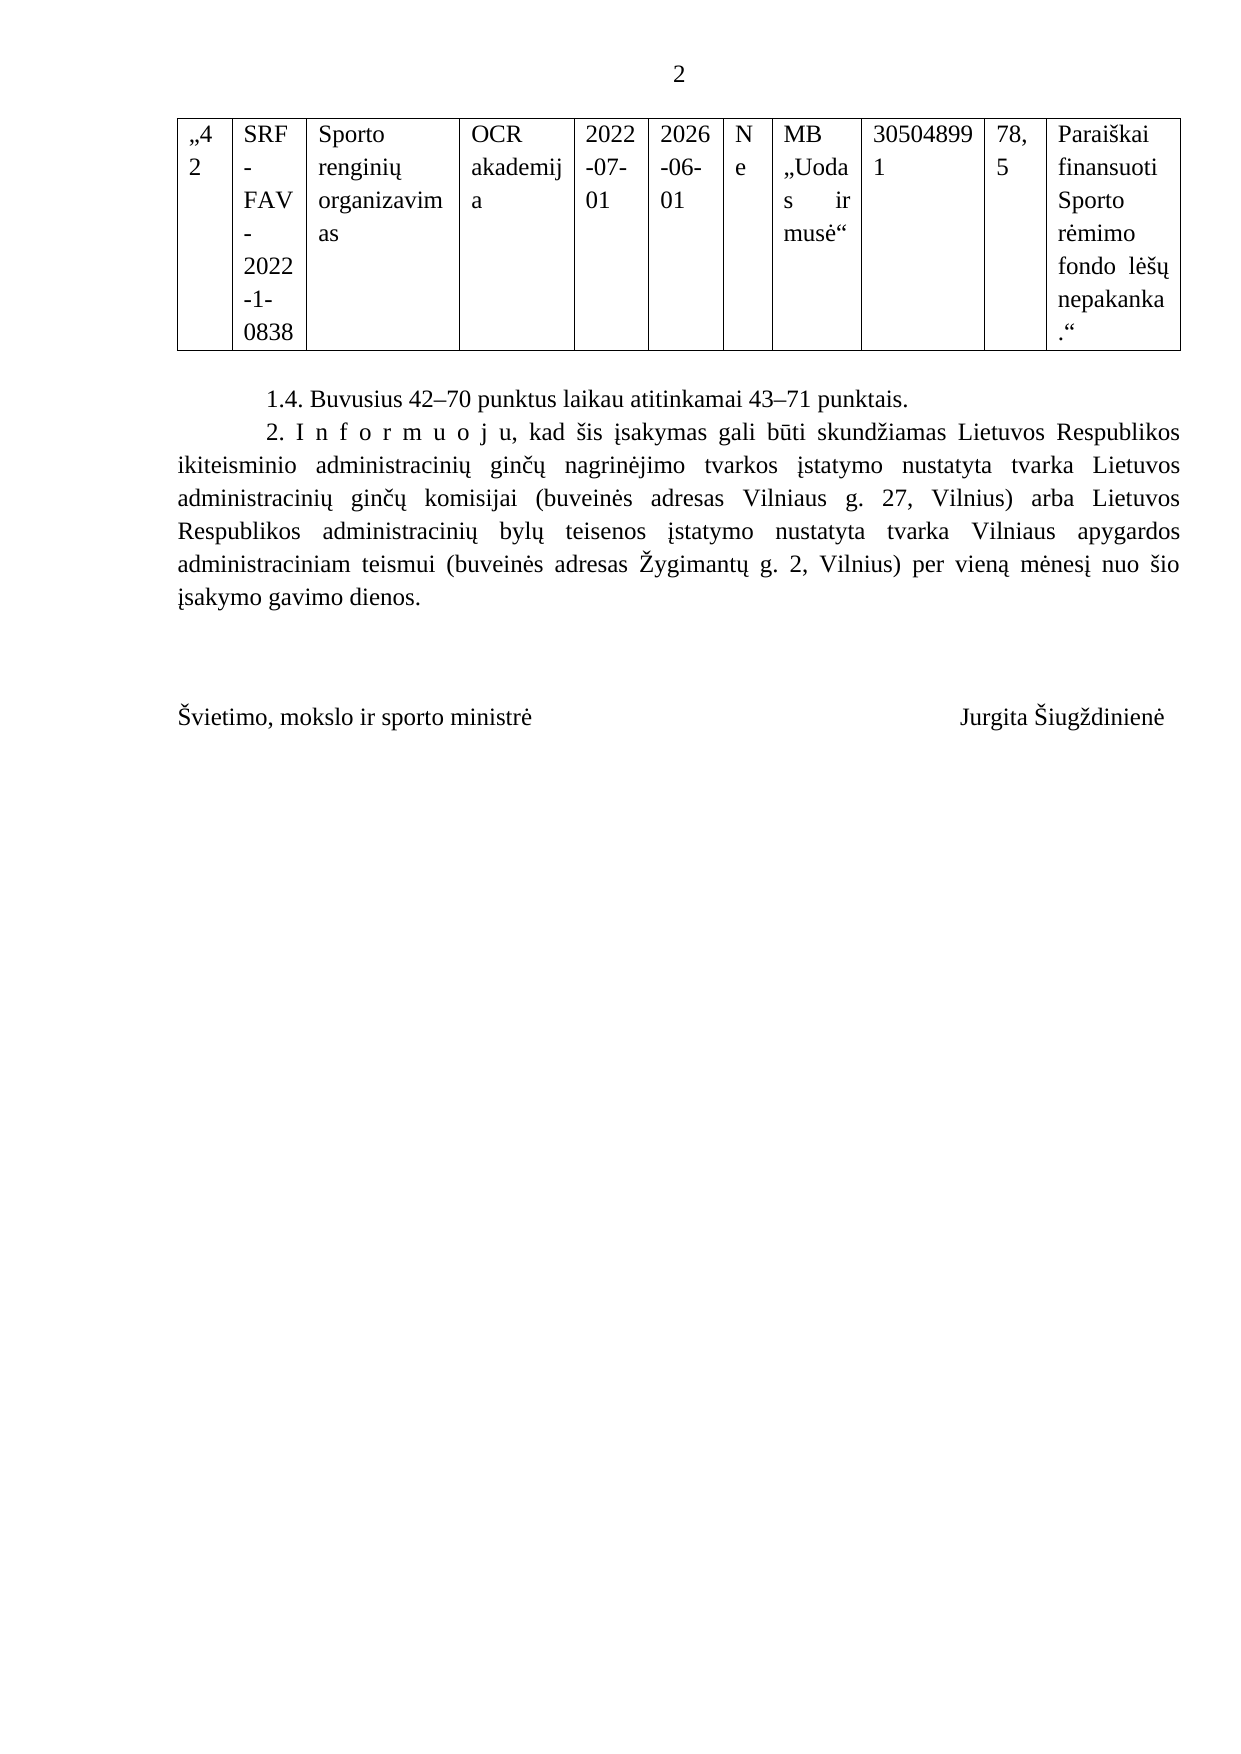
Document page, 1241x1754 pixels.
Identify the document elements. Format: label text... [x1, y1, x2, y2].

table_header 2026-06-01 [649, 119, 723, 350]
table_header „42 [178, 119, 232, 350]
table_header MB „Uodas ir musė“ [773, 119, 861, 350]
table_header Ne [724, 119, 772, 350]
table_header OCR akademija [460, 119, 574, 350]
text 1.4. Buvusius 42–70 punktus laikau atitinkamai 43–71 punktais. [177, 384, 1181, 413]
table_header 2022-07-01 [575, 119, 648, 350]
text 2. I n f o r m u o j u, kad šis įsakymas gali būti skundžiamas Lietuvos Respublikos ikiteisminio administracinių ginčų nagrinėjimo tvarkos įstatymo nustatyta tvarka Lietuvos administracinių ginčų komisijai (buveinės adresas Vilniaus g. 27, Vilnius) arba Lietuvos Respublikos administracinių bylų teisenos įstatymo nustatyta tvarka Vilniaus apygardos administraciniam teismui (buveinės adresas Žygimantų g. 2, Vilnius) per vieną mėnesį nuo šio įsakymo gavimo dienos. [177, 417, 1181, 611]
text Švietimo, mokslo ir sporto ministrė Jurgita Šiugždinienė [177, 702, 1181, 731]
table_header 78,5 [985, 119, 1046, 350]
table_header SRF-FAV-2022-1-0838 [233, 119, 306, 350]
table_header 305048991 [862, 119, 984, 350]
table_header Paraiškai finansuoti Sporto rėmimo fondo lėšų nepakanka.“ [1047, 119, 1180, 350]
table_header Sporto renginių organizavimas [307, 119, 459, 350]
